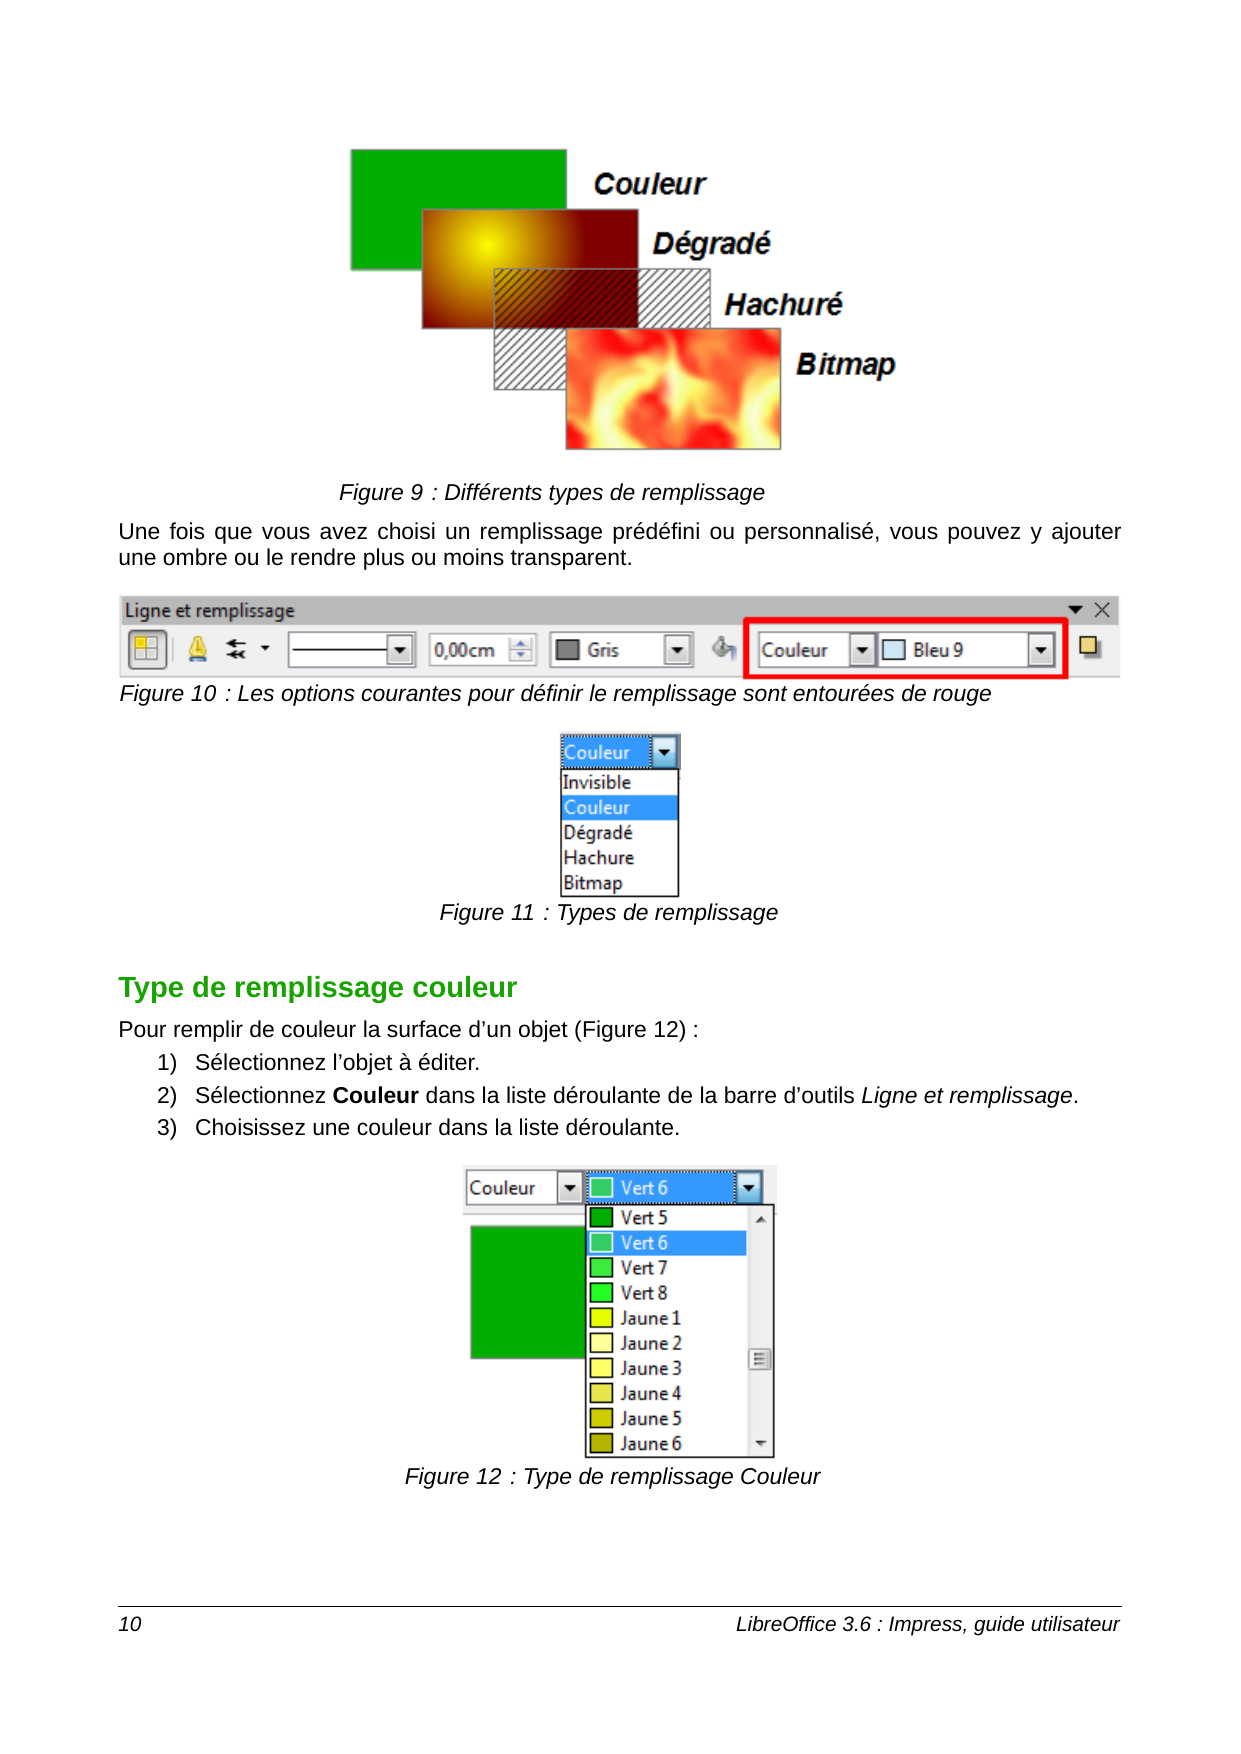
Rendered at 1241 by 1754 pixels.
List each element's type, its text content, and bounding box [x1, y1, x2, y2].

text Figure 10 : Les options courantes pour définir le remplissage sont entourées de rouge [119, 681, 1121, 707]
list Sélectionnez Couleur dans la liste déroulante de la barre d’outils Ligne et remplissage. [177, 1082, 1122, 1108]
subtitle Type de remplissage couleur [118, 970, 1122, 1004]
list Pour remplir de couleur la surface d’un objet (Figure 12) : [118, 1016, 1122, 1042]
picture [463, 1165, 778, 1463]
picture [119, 595, 1122, 681]
text Figure 12 : Type de remplissage Couleur [404, 1166, 836, 1489]
text Une fois que vous avez choisi un remplissage prédéfini ou personnalisé, vous pouvez y ajouter une ombre ou le rendre plus ou moins transparent. [118, 518, 1122, 571]
text Figure 11 : Types de remplissage [439, 732, 801, 925]
picture [559, 731, 681, 899]
text Figure 9 : Différents types de remplissage [339, 480, 901, 506]
picture [339, 118, 902, 480]
list Sélectionnez l’objet à éditer. [177, 1049, 1122, 1075]
list Choisissez une couleur dans la liste déroulante. [177, 1114, 1122, 1141]
